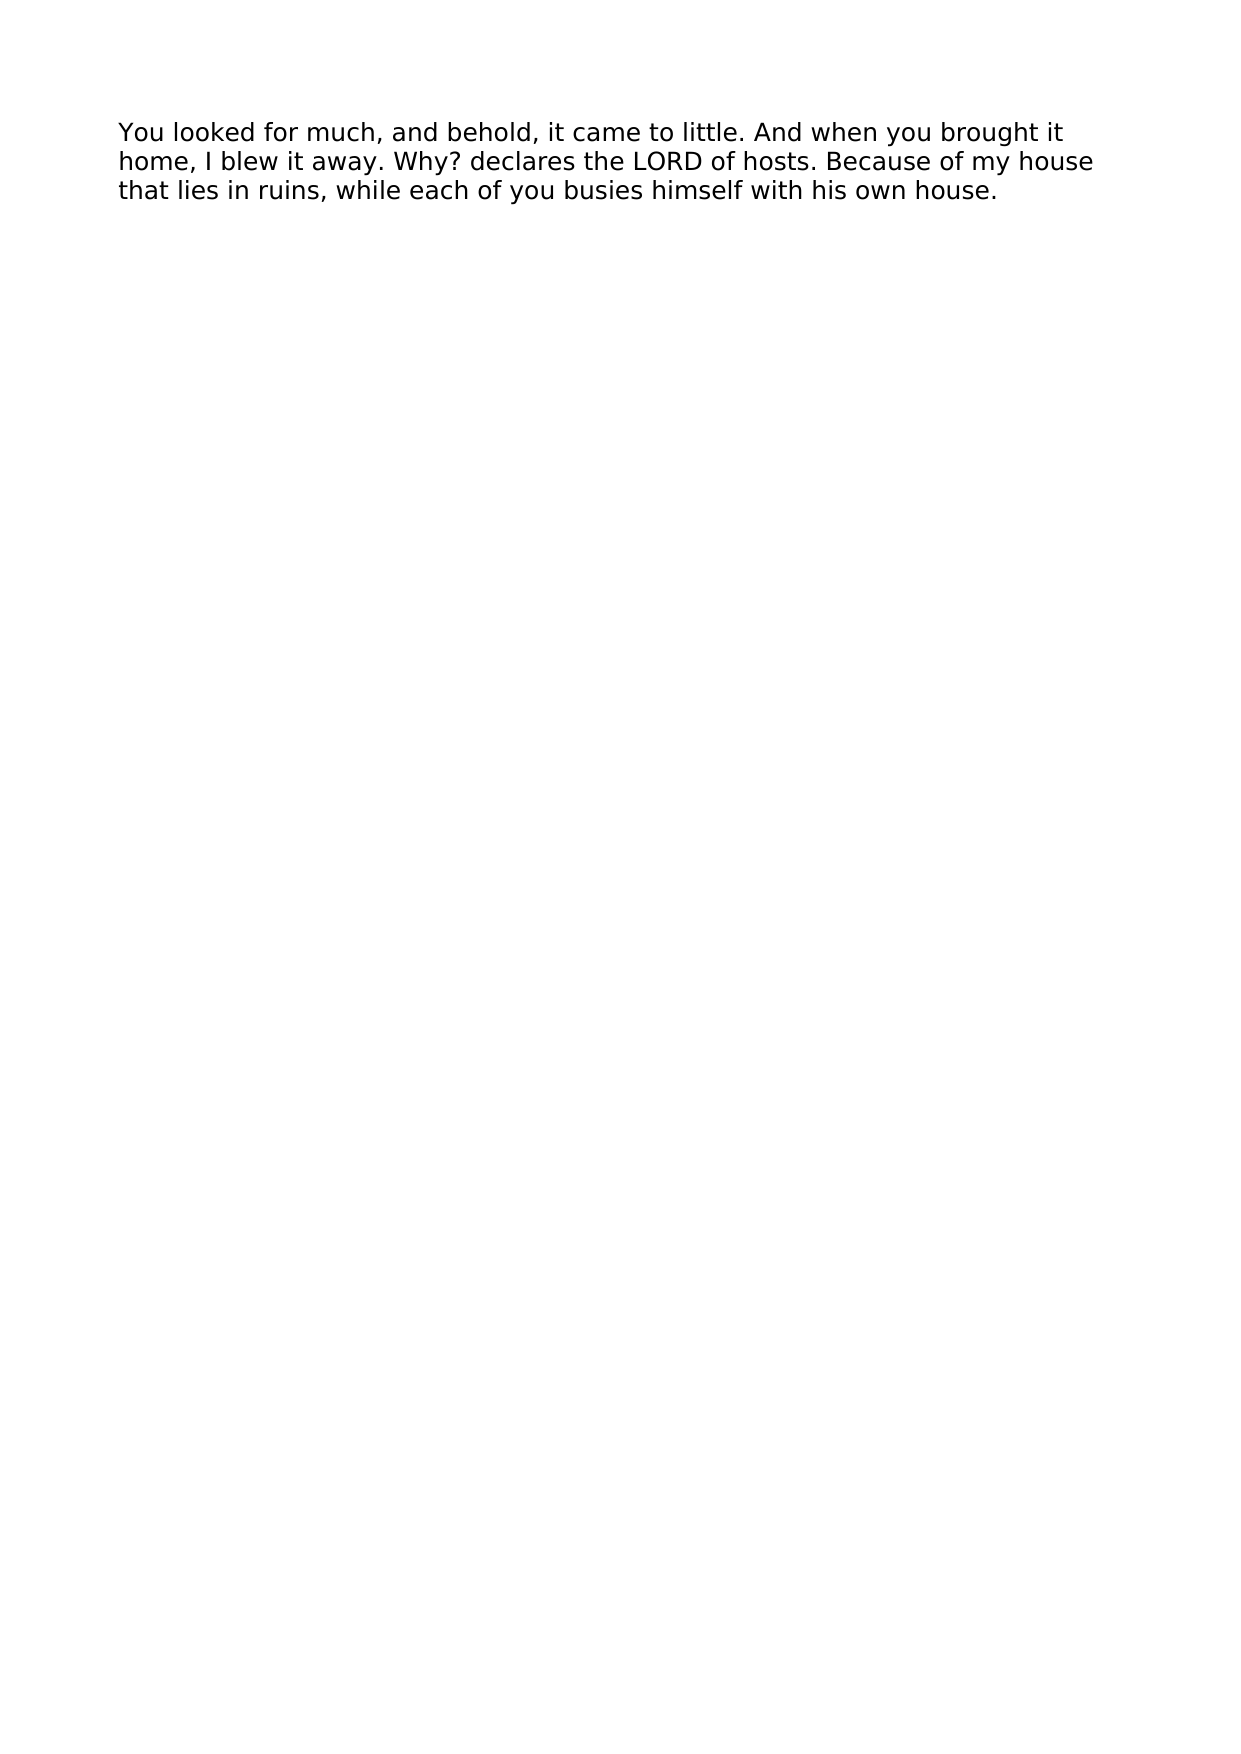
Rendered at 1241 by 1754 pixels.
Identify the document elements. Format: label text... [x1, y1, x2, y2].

text You looked for much, and behold, it came to little. And when you brought it home, I blew it away. Why? declares the LORD of hosts. Because of my house that lies in ruins, while each of you busies himself with his own house. [118, 118, 1122, 206]
